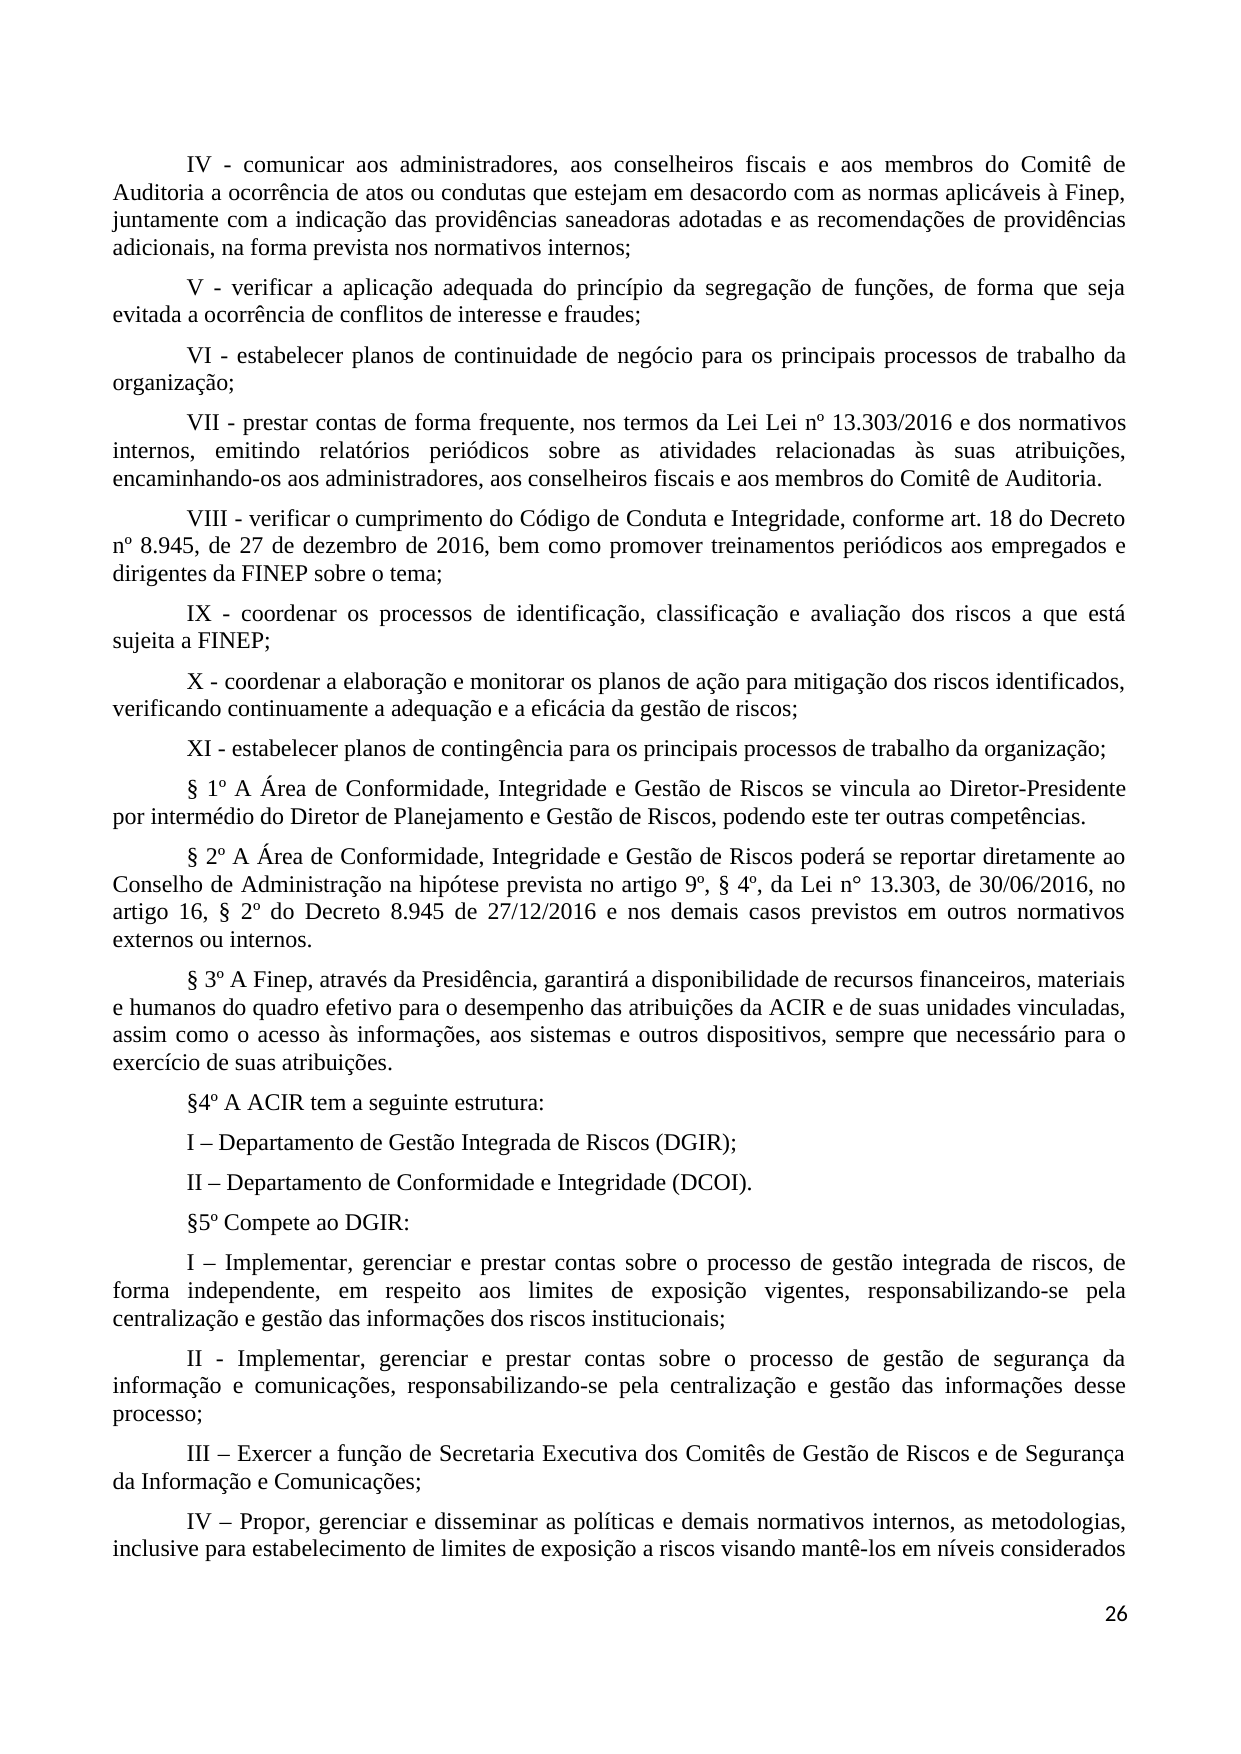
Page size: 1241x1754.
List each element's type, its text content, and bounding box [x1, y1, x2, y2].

text VI - estabelecer planos de continuidade de negócio para os principais processos de trabalho da organização; [112, 341, 1128, 396]
text III – Exercer a função de Secretaria Executiva dos Comitês de Gestão de Riscos e de Segurança da Informação e Comunicações; [112, 1439, 1128, 1494]
text VII - prestar contas de forma frequente, nos termos da Lei Lei nº 13.303/2016 e dos normativos internos, emitindo relatórios periódicos sobre as atividades relacionadas às suas atribuições, encaminhando-os aos administradores, aos conselheiros fiscais e aos membros do Comitê de Auditoria. [112, 408, 1128, 491]
text II – Departamento de Conformidade e Integridade (DCOI). [112, 1168, 1128, 1196]
text § 1º A Área de Conformidade, Integridade e Gestão de Riscos se vincula ao Diretor-Presidente por intermédio do Diretor de Planejamento e Gestão de Riscos, podendo este ter outras competências. [112, 774, 1128, 830]
text §4º A ACIR tem a seguinte estrutura: [112, 1088, 1128, 1116]
text XI - estabelecer planos de contingência para os principais processos de trabalho da organização; [112, 734, 1128, 762]
text IX - coordenar os processos de identificação, classificação e avaliação dos riscos a que está sujeita a FINEP; [112, 599, 1128, 654]
text § 3º A Finep, através da Presidência, garantirá a disponibilidade de recursos financeiros, materiais e humanos do quadro efetivo para o desempenho das atribuições da ACIR e de suas unidades vinculadas, assim como o acesso às informações, aos sistemas e outros dispositivos, sempre que necessário para o exercício de suas atribuições. [112, 965, 1128, 1076]
text § 2º A Área de Conformidade, Integridade e Gestão de Riscos poderá se reportar diretamente ao Conselho de Administração na hipótese prevista no artigo 9º, § 4º, da Lei n° 13.303, de 30/06/2016, no artigo 16, § 2º do Decreto 8.945 de 27/12/2016 e nos demais casos previstos em outros normativos externos ou internos. [112, 842, 1128, 953]
text X - coordenar a elaboração e monitorar os planos de ação para mitigação dos riscos identificados, verificando continuamente a adequação e a eficácia da gestão de riscos; [112, 667, 1128, 722]
text VIII - verificar o cumprimento do Código de Conduta e Integridade, conforme art. 18 do Decreto nº 8.945, de 27 de dezembro de 2016, bem como promover treinamentos periódicos aos empregados e dirigentes da FINEP sobre o tema; [112, 504, 1128, 586]
text §5º Compete ao DGIR: [112, 1208, 1128, 1236]
text I – Departamento de Gestão Integrada de Riscos (DGIR); [112, 1128, 1128, 1156]
text V - verificar a aplicação adequada do princípio da segregação de funções, de forma que seja evitada a ocorrência de conflitos de interesse e fraudes; [112, 273, 1128, 328]
text II - Implementar, gerenciar e prestar contas sobre o processo de gestão de segurança da informação e comunicações, responsabilizando-se pela centralização e gestão das informações desse processo; [112, 1344, 1128, 1427]
text IV – Propor, gerenciar e disseminar as políticas e demais normativos internos, as metodologias, inclusive para estabelecimento de limites de exposição a riscos visando mantê-los em níveis considerados [112, 1507, 1128, 1562]
text I – Implementar, gerenciar e prestar contas sobre o processo de gestão integrada de riscos, de forma independente, em respeito aos limites de exposição vigentes, responsabilizando-se pela centralização e gestão das informações dos riscos institucionais; [112, 1248, 1128, 1331]
text IV - comunicar aos administradores, aos conselheiros fiscais e aos membros do Comitê de Auditoria a ocorrência de atos ou condutas que estejam em desacordo com as normas aplicáveis à Finep, juntamente com a indicação das providências saneadoras adotadas e as recomendações de providências adicionais, na forma prevista nos normativos internos; [112, 150, 1128, 260]
